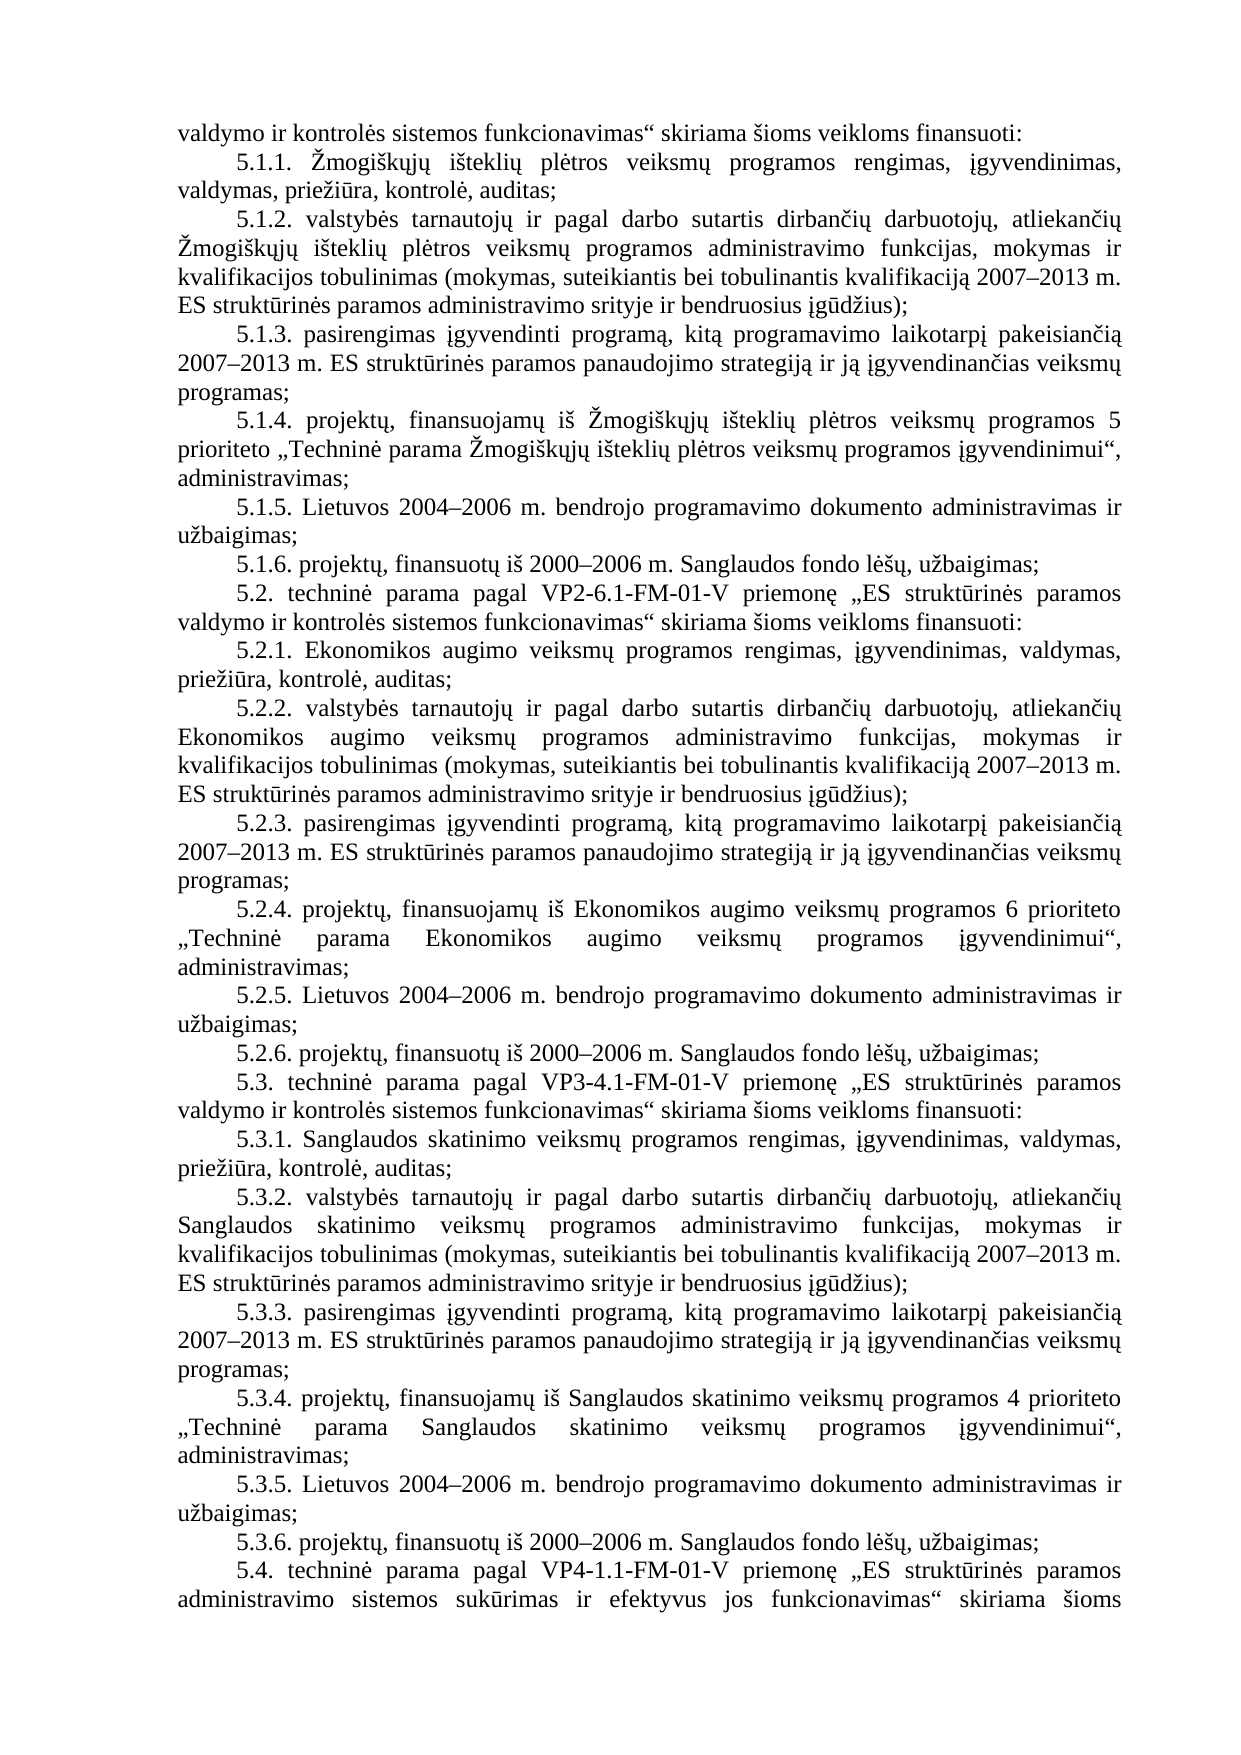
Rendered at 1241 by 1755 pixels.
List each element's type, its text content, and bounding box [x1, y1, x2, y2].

text valdymo ir kontrolės sistemos funkcionavimas“ skiriama šioms veikloms finansuoti: [177, 118, 1122, 147]
text 5.1.3. pasirengimas įgyvendinti programą, kitą programavimo laikotarpį pakeisiančią 2007–2013 m. ES struktūrinės paramos panaudojimo strategiją ir ją įgyvendinančias veiksmų programas; [177, 319, 1122, 406]
text 5.2.6. projektų, finansuotų iš 2000–2006 m. Sanglaudos fondo lėšų, užbaigimas; [177, 1038, 1122, 1067]
text 5.3.1. Sanglaudos skatinimo veiksmų programos rengimas, įgyvendinimas, valdymas, priežiūra, kontrolė, auditas; [177, 1124, 1122, 1182]
text 5.1.1. Žmogiškųjų išteklių plėtros veiksmų programos rengimas, įgyvendinimas, valdymas, priežiūra, kontrolė, auditas; [177, 147, 1122, 204]
text 5.2. techninė parama pagal VP2-6.1-FM-01-V priemonę „ES struktūrinės paramos valdymo ir kontrolės sistemos funkcionavimas“ skiriama šioms veikloms finansuoti: [177, 578, 1122, 636]
text 5.3.2. valstybės tarnautojų ir pagal darbo sutartis dirbančių darbuotojų, atliekančių Sanglaudos skatinimo veiksmų programos administravimo funkcijas, mokymas ir kvalifikacijos tobulinimas (mokymas, suteikiantis bei tobulinantis kvalifikaciją 2007–2013 m. ES struktūrinės paramos administravimo srityje ir bendruosius įgūdžius); [177, 1182, 1122, 1297]
text 5.1.5. Lietuvos 2004–2006 m. bendrojo programavimo dokumento administravimas ir užbaigimas; [177, 492, 1122, 549]
text 5.4. techninė parama pagal VP4-1.1-FM-01-V priemonę „ES struktūrinės paramos administravimo sistemos sukūrimas ir efektyvus jos funkcionavimas“ skiriama šioms [177, 1556, 1122, 1613]
text 5.2.1. Ekonomikos augimo veiksmų programos rengimas, įgyvendinimas, valdymas, priežiūra, kontrolė, auditas; [177, 636, 1122, 693]
text 5.2.3. pasirengimas įgyvendinti programą, kitą programavimo laikotarpį pakeisiančią 2007–2013 m. ES struktūrinės paramos panaudojimo strategiją ir ją įgyvendinančias veiksmų programas; [177, 808, 1122, 894]
text 5.1.6. projektų, finansuotų iš 2000–2006 m. Sanglaudos fondo lėšų, užbaigimas; [177, 549, 1122, 578]
text 5.1.2. valstybės tarnautojų ir pagal darbo sutartis dirbančių darbuotojų, atliekančių Žmogiškųjų išteklių plėtros veiksmų programos administravimo funkcijas, mokymas ir kvalifikacijos tobulinimas (mokymas, suteikiantis bei tobulinantis kvalifikaciją 2007–2013 m. ES struktūrinės paramos administravimo srityje ir bendruosius įgūdžius); [177, 204, 1122, 319]
text 5.3.4. projektų, finansuojamų iš Sanglaudos skatinimo veiksmų programos 4 prioriteto „Techninė parama Sanglaudos skatinimo veiksmų programos įgyvendinimui“, administravimas; [177, 1383, 1122, 1469]
text 5.3.5. Lietuvos 2004–2006 m. bendrojo programavimo dokumento administravimas ir užbaigimas; [177, 1469, 1122, 1527]
text 5.3.6. projektų, finansuotų iš 2000–2006 m. Sanglaudos fondo lėšų, užbaigimas; [177, 1527, 1122, 1556]
text 5.2.5. Lietuvos 2004–2006 m. bendrojo programavimo dokumento administravimas ir užbaigimas; [177, 981, 1122, 1038]
text 5.2.2. valstybės tarnautojų ir pagal darbo sutartis dirbančių darbuotojų, atliekančių Ekonomikos augimo veiksmų programos administravimo funkcijas, mokymas ir kvalifikacijos tobulinimas (mokymas, suteikiantis bei tobulinantis kvalifikaciją 2007–2013 m. ES struktūrinės paramos administravimo srityje ir bendruosius įgūdžius); [177, 693, 1122, 808]
text 5.3.3. pasirengimas įgyvendinti programą, kitą programavimo laikotarpį pakeisiančią 2007–2013 m. ES struktūrinės paramos panaudojimo strategiją ir ją įgyvendinančias veiksmų programas; [177, 1297, 1122, 1383]
text 5.2.4. projektų, finansuojamų iš Ekonomikos augimo veiksmų programos 6 prioriteto „Techninė parama Ekonomikos augimo veiksmų programos įgyvendinimui“, administravimas; [177, 894, 1122, 981]
text 5.3. techninė parama pagal VP3-4.1-FM-01-V priemonę „ES struktūrinės paramos valdymo ir kontrolės sistemos funkcionavimas“ skiriama šioms veikloms finansuoti: [177, 1067, 1122, 1124]
text 5.1.4. projektų, finansuojamų iš Žmogiškųjų išteklių plėtros veiksmų programos 5 prioriteto „Techninė parama Žmogiškųjų išteklių plėtros veiksmų programos įgyvendinimui“, administravimas; [177, 406, 1122, 492]
